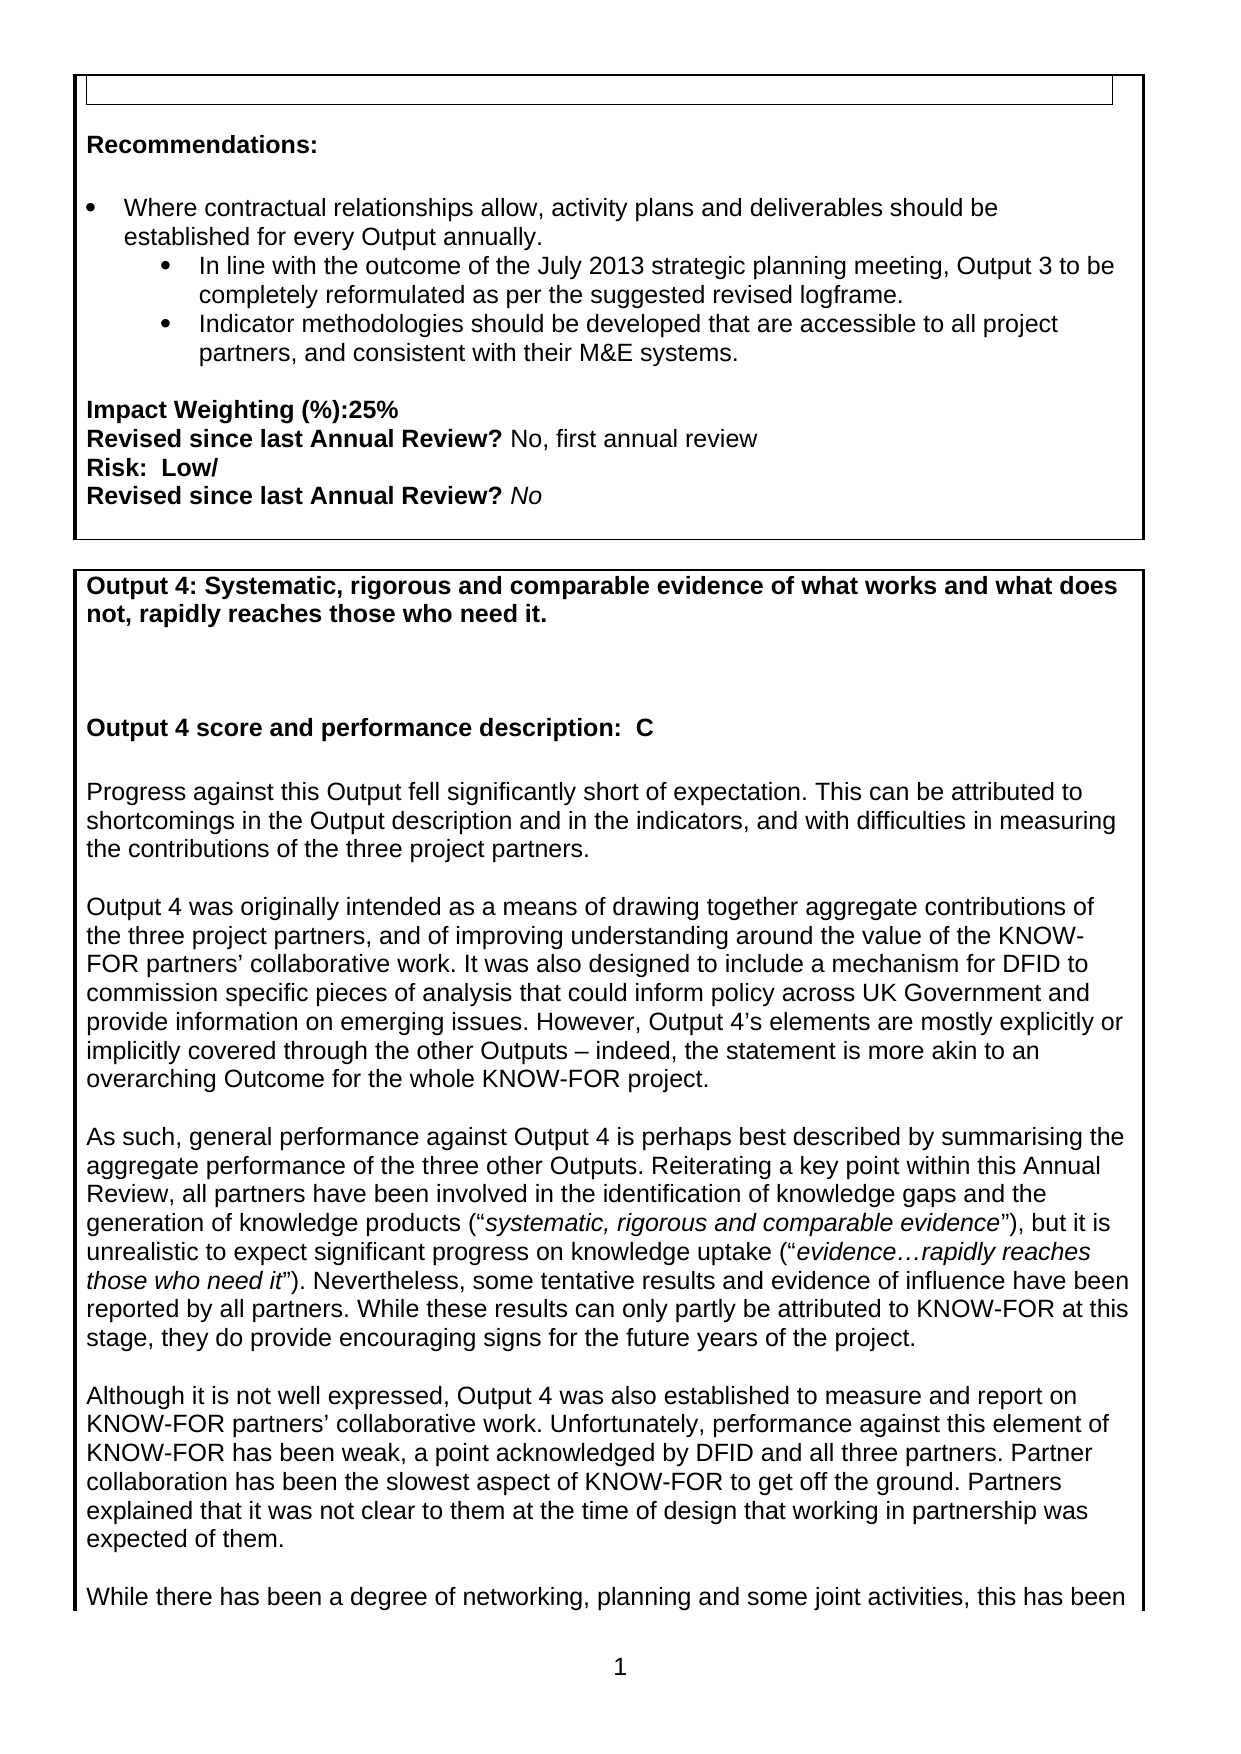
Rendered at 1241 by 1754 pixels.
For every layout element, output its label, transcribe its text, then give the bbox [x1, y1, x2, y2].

table_cell Recommendations: Where contractual relationships allow, activity plans and deliverables should be established for every Output annually. In line with the outcome of the July 2013 strategic planning meeting, Output 3 to be completely reformulated as per the suggested revised logframe. Indicator methodologies should be developed that are accessible to all project partners, and consistent with their M&E systems. Impact Weighting (%):25% Revised since last Annual Review? No, first annual review Risk: Low/ Revised since last Annual Review? No [77, 76, 1142, 539]
table_header Output 4: Systematic, rigorous and comparable evidence of what works and what does not, rapidly reaches those who need it. [77, 571, 1142, 688]
table_cell [87, 76, 1112, 104]
table_cell Output 4 score and performance description: C Progress against this Output fell significantly short of expectation. This can be attributed to shortcomings in the Output description and in the indicators, and with difficulties in measuring the contributions of the three project partners. Output 4 was originally intended as a means of drawing together aggregate contributions of the three project partners, and of improving understanding around the value of the KNOW-FOR partners’ collaborative work. It was also designed to include a mechanism for DFID to commission specific pieces of analysis that could inform policy across UK Government and provide information on emerging issues. However, Output 4’s elements are mostly explicitly or implicitly covered through the other Outputs – indeed, the statement is more akin to an overarching Outcome for the whole KNOW-FOR project. As such, general performance against Output 4 is perhaps best described by summarising the aggregate performance of the three other Outputs. Reiterating a key point within this Annual Review, all partners have been involved in the identification of knowledge gaps and the generation of knowledge products (“systematic, rigorous and comparable evidence”), but it is unrealistic to expect significant progress on knowledge uptake (“evidence…rapidly reaches those who need it”). Nevertheless, some tentative results and evidence of influence have been reported by all partners. While these results can only partly be attributed to KNOW-FOR at this stage, they do provide encouraging signs for the future years of the project. Although it is not well expressed, Output 4 was also established to measure and report on KNOW-FOR partners’ collaborative work. Unfortunately, performance against this element of KNOW-FOR has been weak, a point acknowledged by DFID and all three partners. Partner collaboration has been the slowest aspect of KNOW-FOR to get off the ground. Partners explained that it was not clear to them at the time of design that working in partnership was expected of them. While there has been a degree of networking, planning and some joint activities, this has been [77, 688, 1142, 1611]
